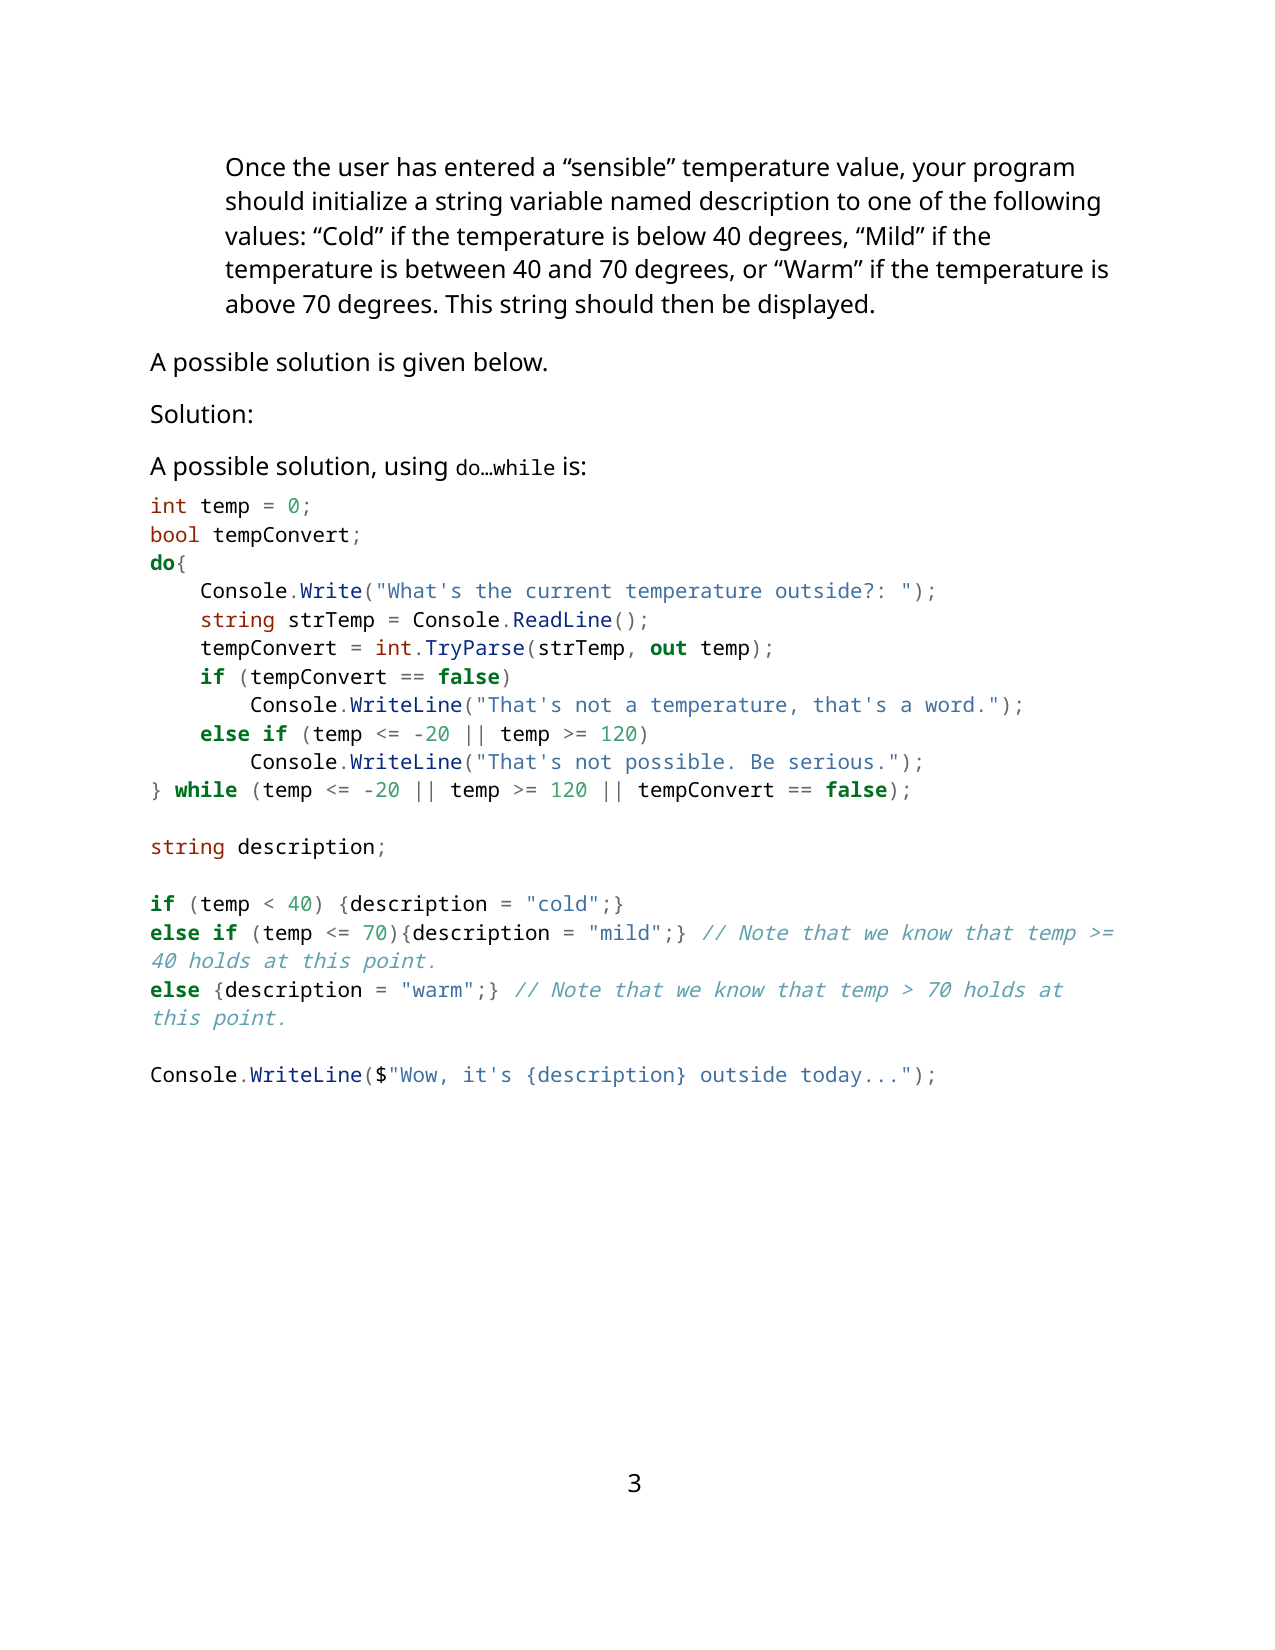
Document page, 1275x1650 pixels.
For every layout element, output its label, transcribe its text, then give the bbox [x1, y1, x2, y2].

text if (temp < 40) {description = "cold";} [150, 889, 1125, 918]
text string strTemp = Console.ReadLine(); [150, 605, 1125, 633]
text Console.WriteLine("That's not a temperature, that's a word."); [150, 690, 1125, 719]
text Solution: [150, 396, 1125, 430]
text Console.Write("What's the current temperature outside?: "); [150, 577, 1125, 605]
text tempConvert = int.TryParse(strTemp, out temp); [150, 633, 1125, 662]
text else {description = "warm";} // Note that we know that temp > 70 holds at this point. [150, 975, 1125, 1032]
text Console.WriteLine($"Wow, it's {description} outside today..."); [150, 1060, 1125, 1088]
text Once the user has entered a “sensible” temperature value, your program should initialize a string variable named description to one of the following values: “Cold” if the temperature is below 40 degrees, “Mild” if the temperature is between 40 and 70 degrees, or “Warm” if the temperature is above 70 degrees. This string should then be displayed. [225, 150, 1125, 320]
text bool tempConvert; [150, 520, 1125, 548]
text do{ [150, 548, 1125, 577]
text else if (temp <= -20 || temp >= 120) [150, 719, 1125, 747]
text A possible solution is given below. [150, 344, 1125, 378]
text else if (temp <= 70){description = "mild";} // Note that we know that temp >= 40 holds at this point. [150, 918, 1125, 975]
text Console.WriteLine("That's not possible. Be serious."); [150, 747, 1125, 776]
text string description; [150, 832, 1125, 861]
text } while (temp <= -20 || temp >= 120 || tempConvert == false); [150, 776, 1125, 804]
text if (tempConvert == false) [150, 662, 1125, 690]
text A possible solution, using do…while is: [150, 448, 1125, 482]
text int temp = 0; [150, 491, 1125, 520]
